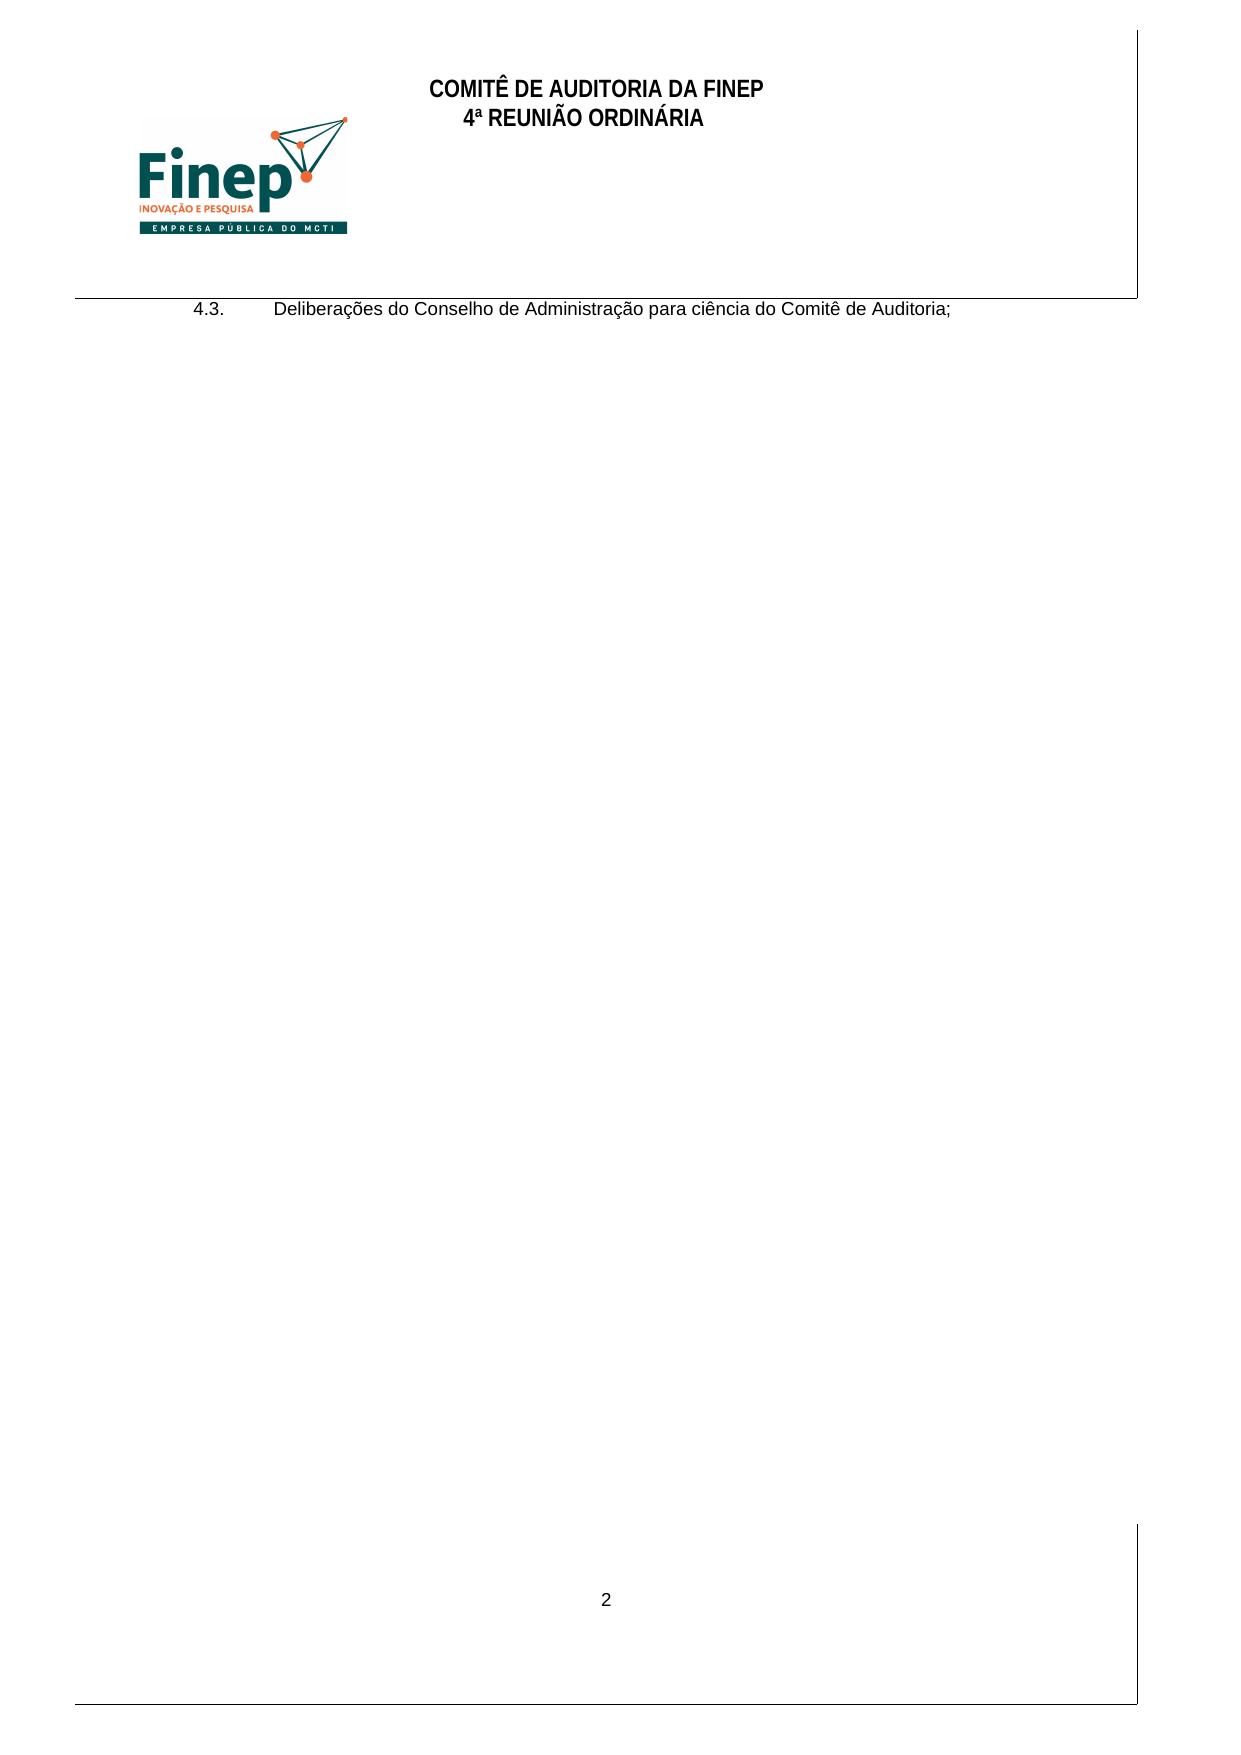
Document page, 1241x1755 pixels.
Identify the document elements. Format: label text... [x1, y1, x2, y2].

list Deliberações do Conselho de Administração para ciência do Comitê de Auditoria; [193, 298, 1123, 319]
